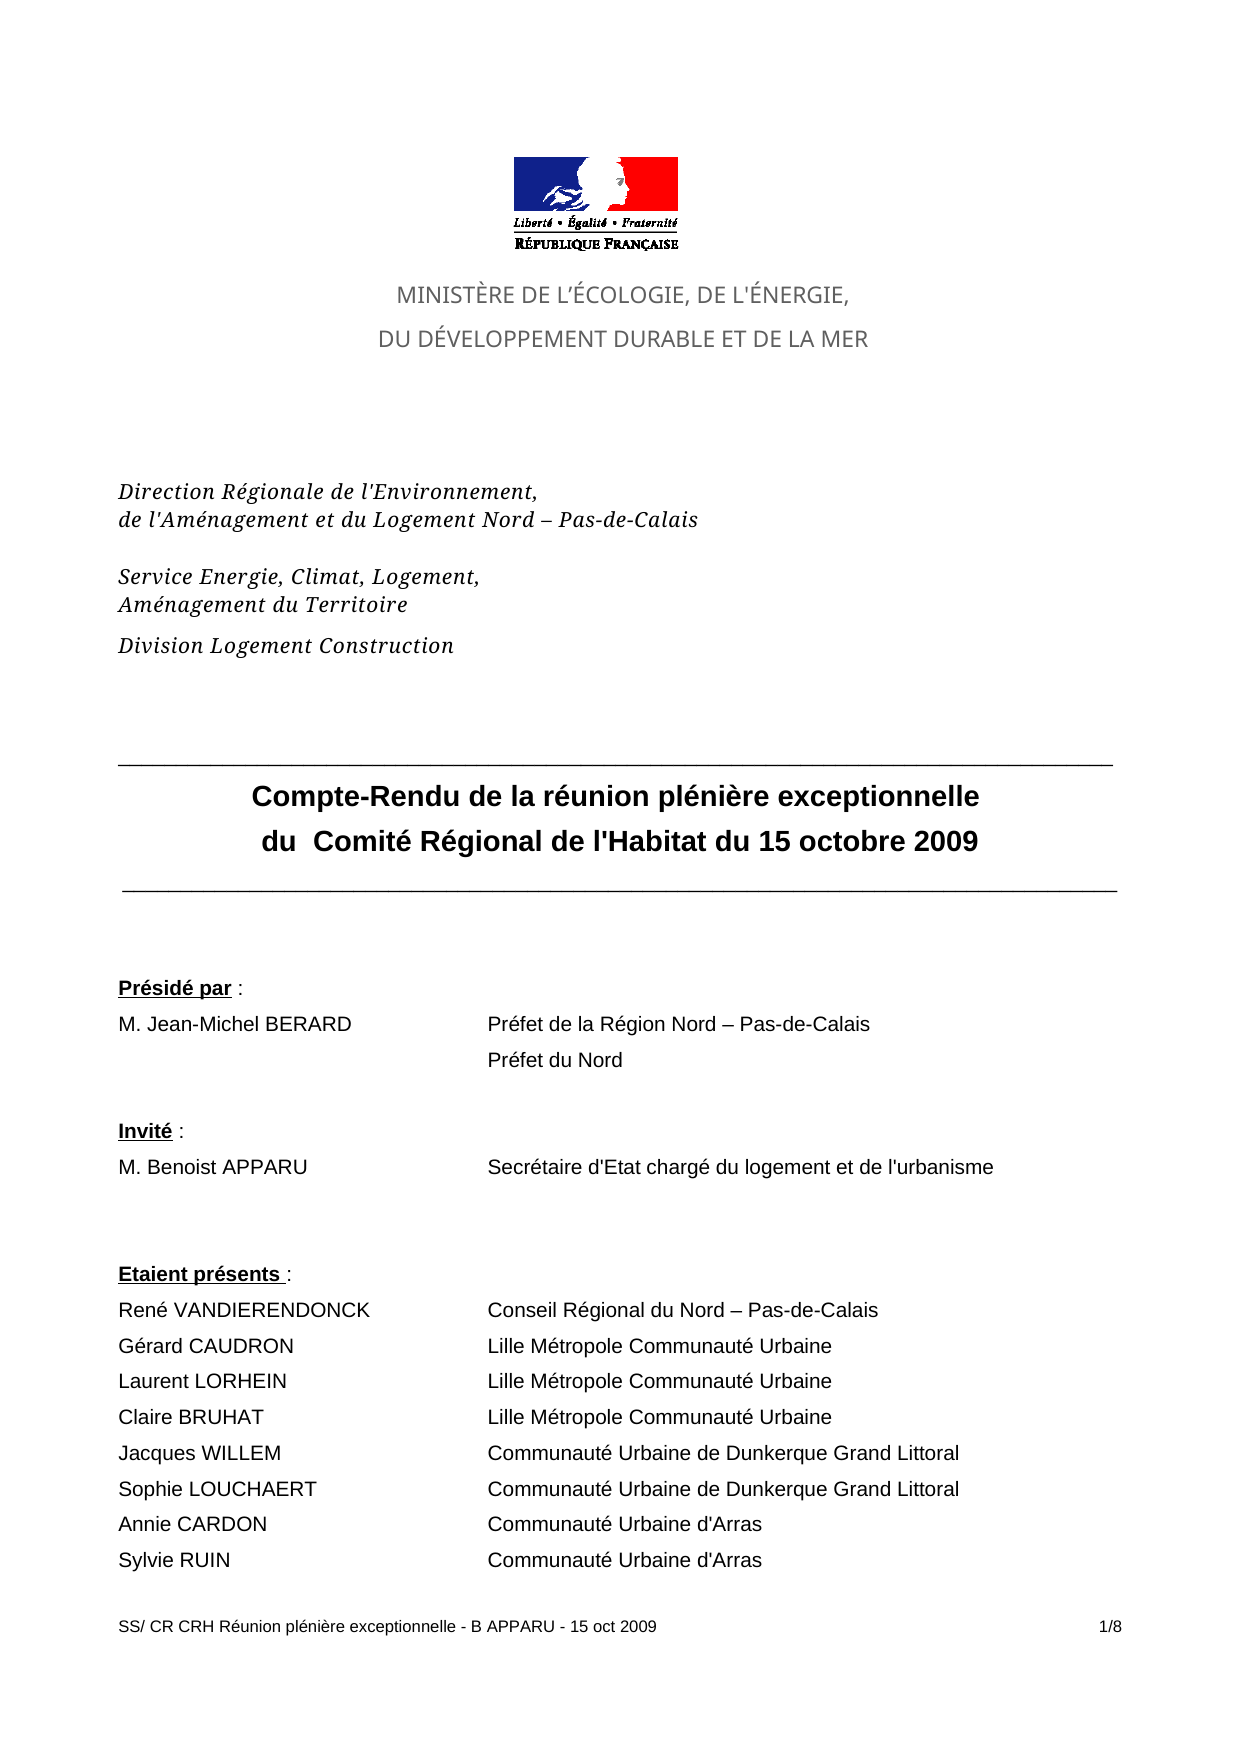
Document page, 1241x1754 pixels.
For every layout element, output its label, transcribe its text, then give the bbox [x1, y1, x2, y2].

picture [513, 154, 679, 251]
text ______________________________________________________________________________________ [118, 744, 1122, 767]
text Jacques WILLEM Communauté Urbaine de Dunkerque Grand Littoral [118, 1441, 1122, 1465]
text René VANDIERENDONCK Conseil Régional du Nord – Pas-de-Calais [118, 1298, 1122, 1322]
text MINISTÈRE DE L’ÉCOLOGIE, De l'Énergie, [6, 279, 1240, 310]
text Direction Régionale de l'Environnement, [118, 477, 1240, 505]
text Invité : [118, 1120, 1122, 1143]
text ______________________________________________________________________________________ [118, 870, 1122, 893]
text Sylvie RUIN Communauté Urbaine d'Arras [118, 1549, 1122, 1572]
text M. Jean-Michel BERARD Préfet de la Région Nord – Pas-de-Calais [118, 1013, 1122, 1036]
text Annie CARDON Communauté Urbaine d'Arras [118, 1513, 1122, 1536]
text du Comité Régional de l'Habitat du 15 octobre 2009 [118, 825, 1122, 857]
text Préfet du Nord [118, 1048, 1122, 1072]
text Etaient présents : [118, 1263, 1122, 1286]
text Laurent LORHEIN Lille Métropole Communauté Urbaine [118, 1370, 1122, 1393]
text Claire BRUHAT Lille Métropole Communauté Urbaine [118, 1406, 1122, 1429]
text M. Benoist APPARU Secrétaire d'Etat chargé du logement et de l'urbanisme [118, 1156, 1122, 1179]
text Sophie LOUCHAERT Communauté Urbaine de Dunkerque Grand Littoral [118, 1477, 1122, 1500]
text Aménagement du Territoire [118, 591, 1240, 619]
text Compte-Rendu de la réunion plénière exceptionnelle [118, 779, 1122, 812]
text de l'Aménagement et du Logement Nord – Pas-de-Calais [118, 505, 1240, 534]
text Présidé par : [118, 977, 1122, 1000]
text Gérard CAUDRON Lille Métropole Communauté Urbaine [118, 1334, 1122, 1357]
text Division Logement Construction [118, 631, 1240, 660]
text Du dÉveloppement DURABLE et de la mer [6, 323, 1240, 354]
text Service Energie, Climat, Logement, [118, 562, 1240, 591]
